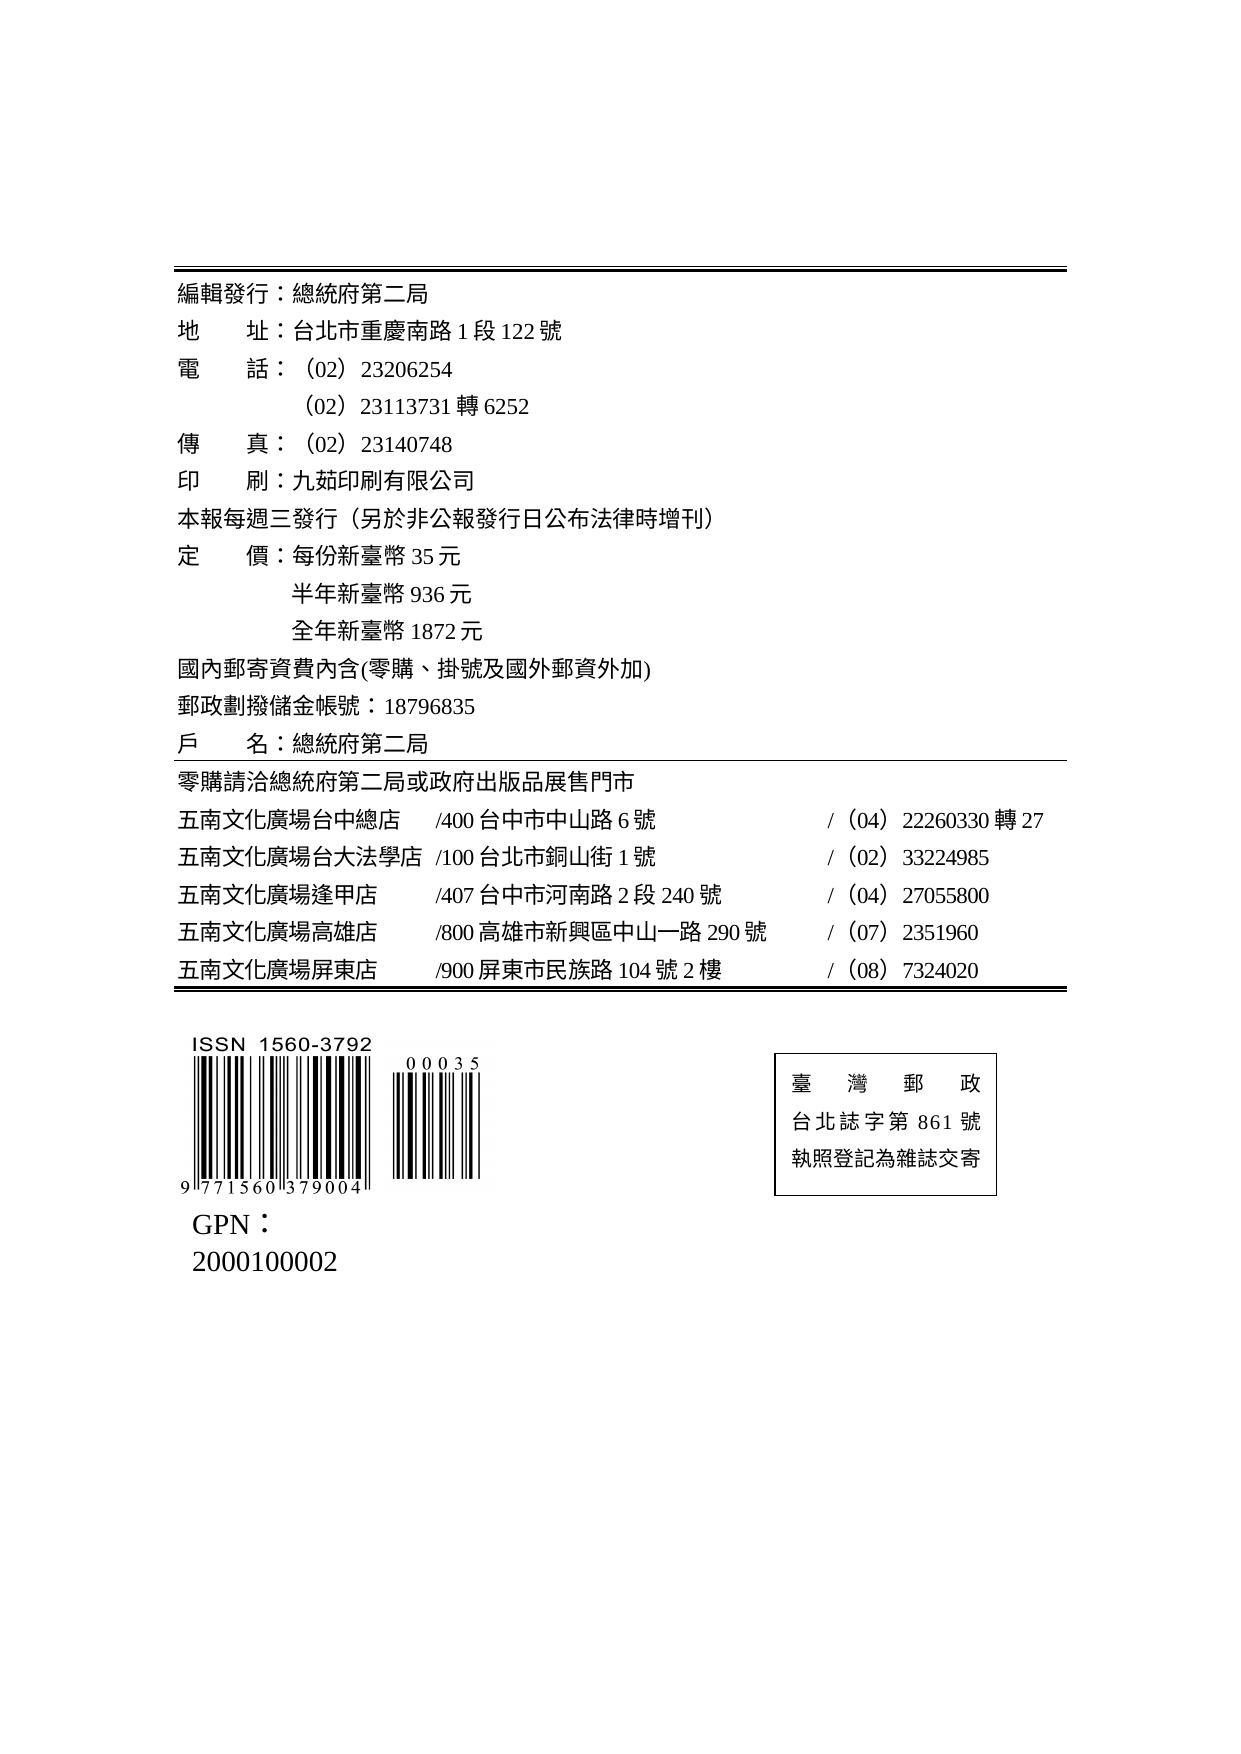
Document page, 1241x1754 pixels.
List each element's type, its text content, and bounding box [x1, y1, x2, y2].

picture [177, 1036, 497, 1197]
table_cell [560, 992, 1067, 1279]
table_cell /407台中市河南路2段240號 [433, 873, 824, 911]
table_cell /（04）27055800 [825, 873, 1067, 911]
table_cell 五南文化廣場逢甲店 [174, 873, 432, 911]
table_cell GPN： 2000100002 [174, 992, 560, 1279]
table_cell /800高雄市新興區中山一路290號 [433, 911, 824, 948]
table_cell 五南文化廣場屏東店 [174, 948, 432, 986]
table_cell 零購請洽總統府第二局或政府出版品展售門市 [174, 761, 1067, 798]
table_cell /400台中市中山路6號 [433, 798, 824, 836]
table_cell /（07）2351960 [825, 911, 1067, 948]
table_cell 五南文化廣場台中總店 [174, 798, 432, 836]
table_cell /（08）7324020 [825, 948, 1067, 986]
table_cell /（04）22260330轉27 [825, 798, 1067, 836]
table_cell /100台北市銅山街1號 [433, 836, 824, 873]
table_cell /（02）33224985 [825, 836, 1067, 873]
table_cell 五南文化廣場高雄店 [174, 911, 432, 948]
table_cell 五南文化廣場台大法學店 [174, 836, 432, 873]
table_header 編輯發行：總統府第二局 地 址：台北市重慶南路1段122號 電 話：（02）23206254 （02）23113731轉6252 傳 真：（02）23140748 印 刷：九茹印刷有限公司 本報每週三發行（另於非公報發行日公布法律時增刊） 定 價：每份新臺幣35元 半年新臺幣936元 全年新臺幣1872元 國內郵寄資費內含(零購、掛號及國外郵資外加) 郵政劃撥儲金帳號：18796835 戶 名：總統府第二局 [174, 272, 1067, 759]
table_cell /900屏東市民族路104號2樓 [433, 948, 824, 986]
